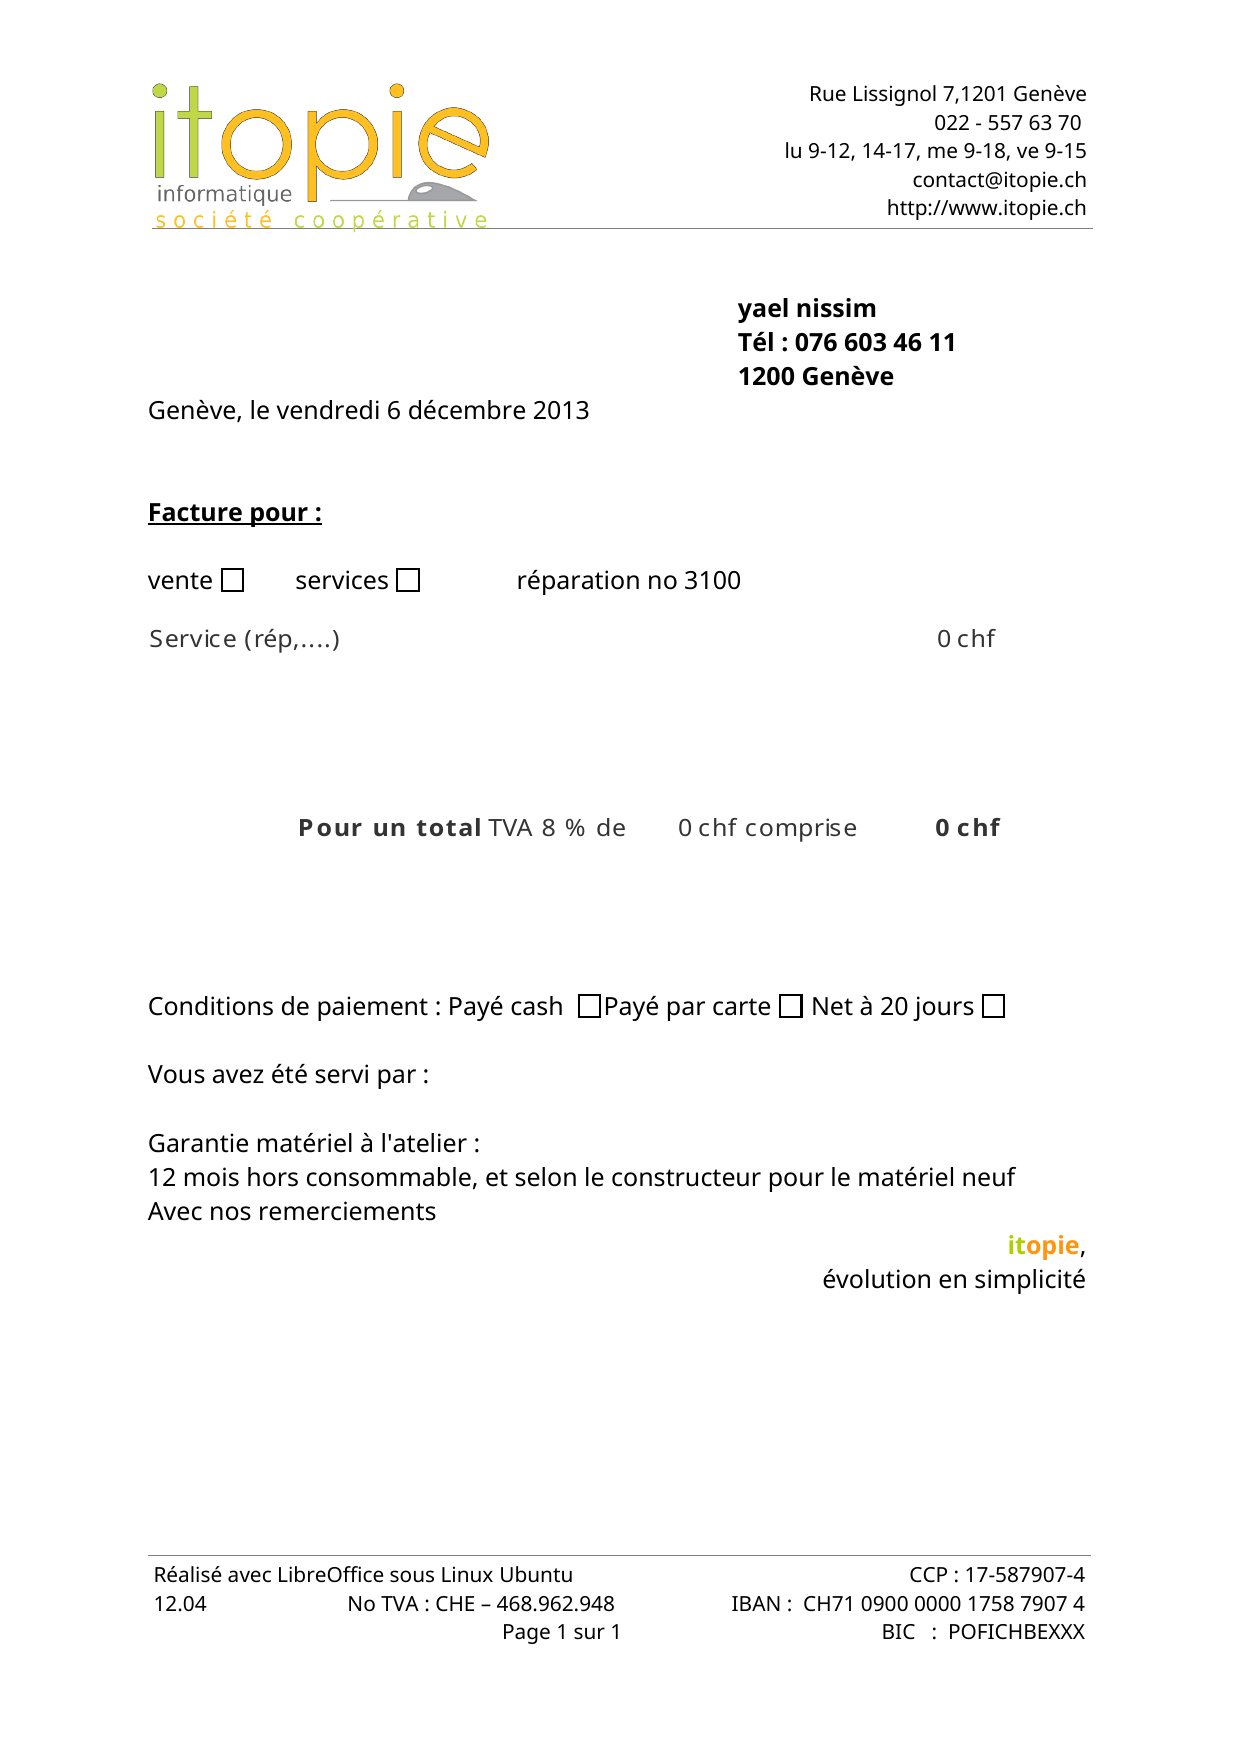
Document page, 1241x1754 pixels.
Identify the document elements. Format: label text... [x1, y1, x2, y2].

text Avec nos remerciements [148, 1193, 1093, 1227]
text Facture pour : [148, 495, 1093, 529]
text 12 mois hors consommable, et selon le constructeur pour le matériel neuf [148, 1159, 1093, 1193]
text itopie, [148, 1227, 1093, 1262]
text Conditions de paiement : Payé cash Payé par carte Net à 20 jours [148, 989, 1093, 1023]
text yael nissim [148, 290, 1093, 324]
text évolution en simplicité [148, 1262, 1093, 1296]
text 1200 Genève [148, 358, 1093, 392]
text Genève, le vendredi 6 décembre 2013 [148, 392, 1093, 427]
text Tél : 076 603 46 11 [148, 324, 1093, 358]
text Garantie matériel à l'atelier : [148, 1125, 1093, 1159]
text vente services réparation no 3100 [148, 563, 1093, 597]
text Vous avez été servi par : [148, 1057, 1093, 1091]
picture [138, 72, 500, 244]
